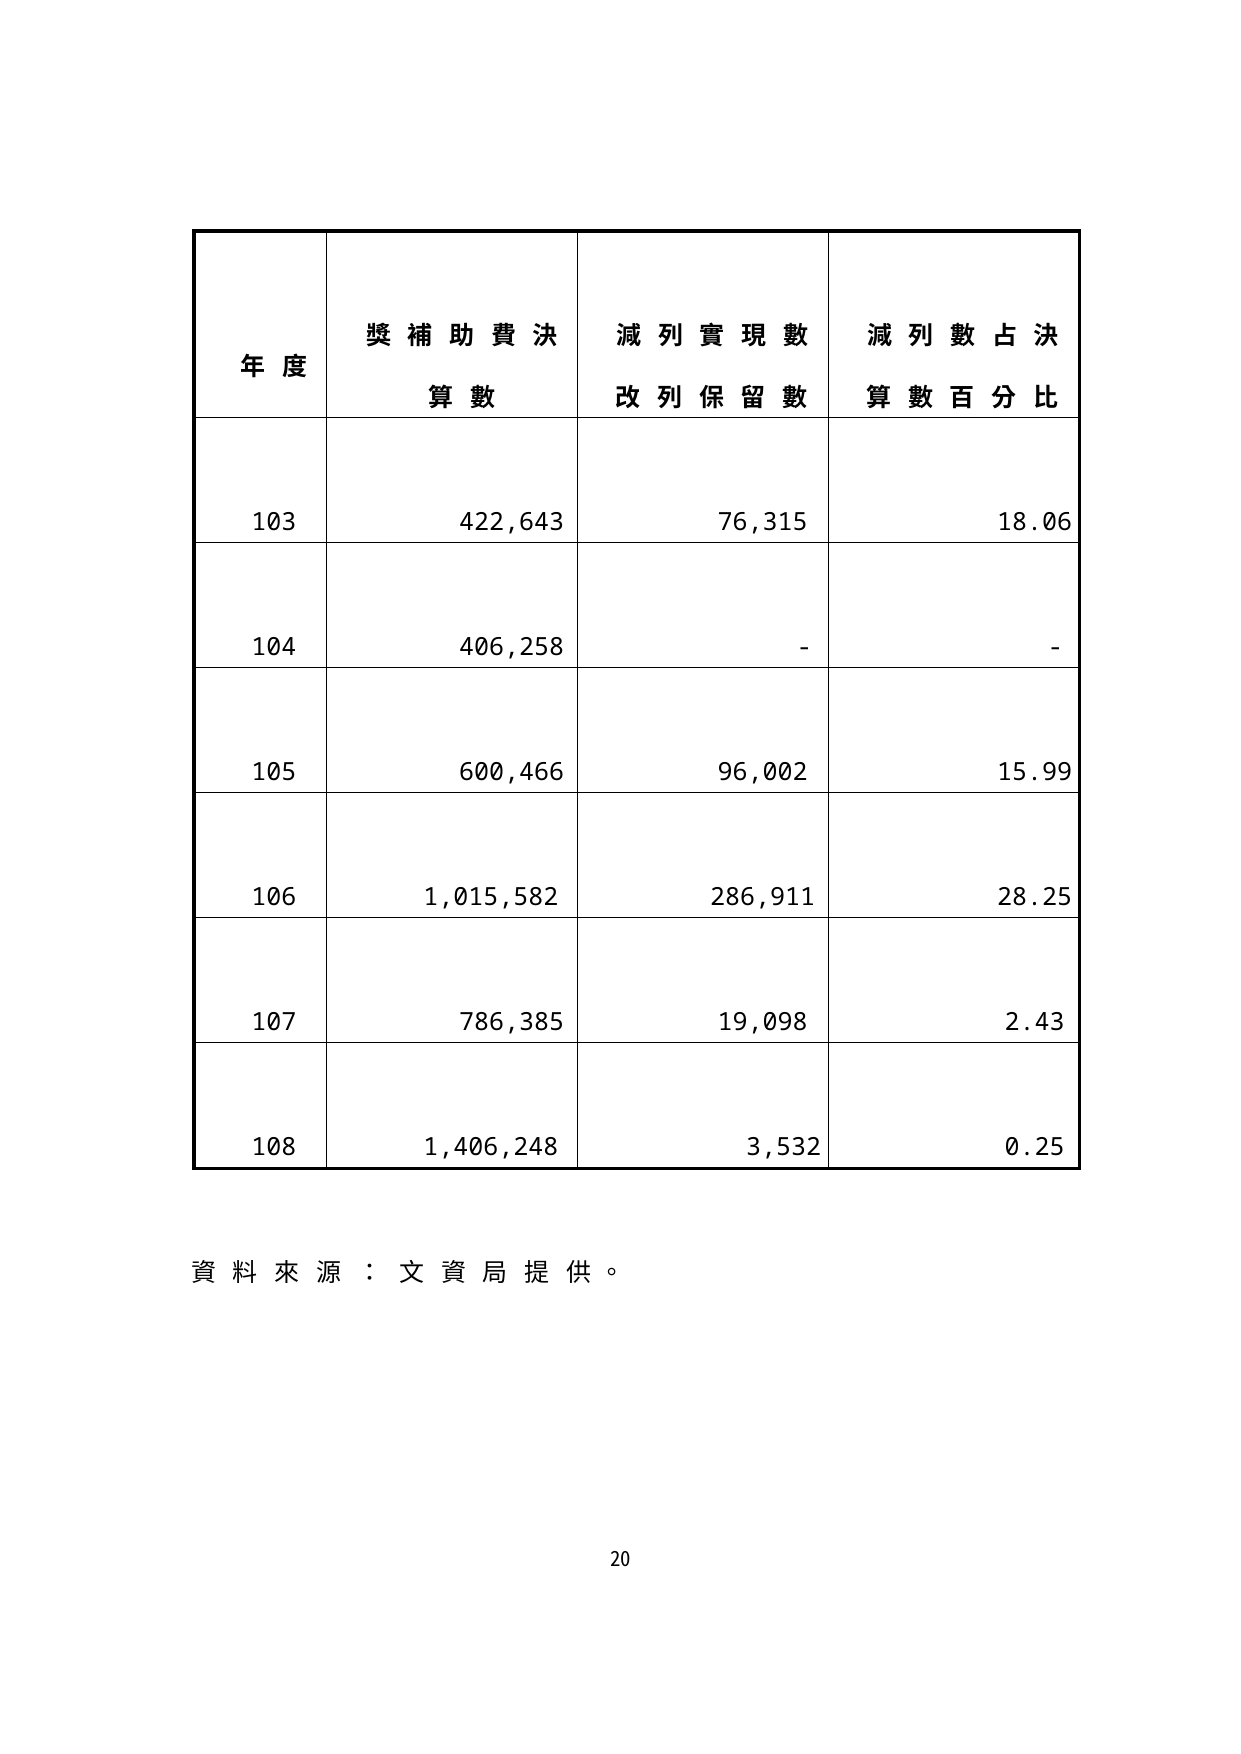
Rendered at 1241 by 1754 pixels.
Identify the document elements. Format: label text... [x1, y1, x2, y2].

table_header 年度 [196, 233, 326, 417]
table_cell 3,532 [578, 1043, 828, 1167]
table_cell 1,406,248 [327, 1043, 577, 1167]
table_cell 2.43 [829, 918, 1078, 1042]
table_cell 15.99 [829, 668, 1078, 792]
table_cell 28.25 [829, 793, 1078, 917]
table_cell 107 [196, 918, 326, 1042]
table_cell 108 [196, 1043, 326, 1167]
table_cell 786,385 [327, 918, 577, 1042]
table_cell 96,002 [578, 668, 828, 792]
table_cell 0.25 [829, 1043, 1078, 1167]
table_cell - [829, 543, 1078, 667]
table_cell 103 [196, 418, 326, 542]
table_cell 422,643 [327, 418, 577, 542]
table_header 減列數占決算數百分比 [829, 233, 1078, 417]
table_cell 1,015,582 [327, 793, 577, 917]
table_header 減列實現數改列保留數 [578, 233, 828, 417]
table_cell 105 [196, 668, 326, 792]
table_cell 600,466 [327, 668, 577, 792]
table_cell 286,911 [578, 793, 828, 917]
text 資料來源：文資局提供。 [183, 1229, 1058, 1292]
table_cell - [578, 543, 828, 667]
table_cell 19,098 [578, 918, 828, 1042]
table_header 獎補助費決算數 [327, 233, 577, 417]
table_cell 406,258 [327, 543, 577, 667]
table_cell 18.06 [829, 418, 1078, 542]
table_cell 104 [196, 543, 326, 667]
table_cell 76,315 [578, 418, 828, 542]
table_cell 106 [196, 793, 326, 917]
